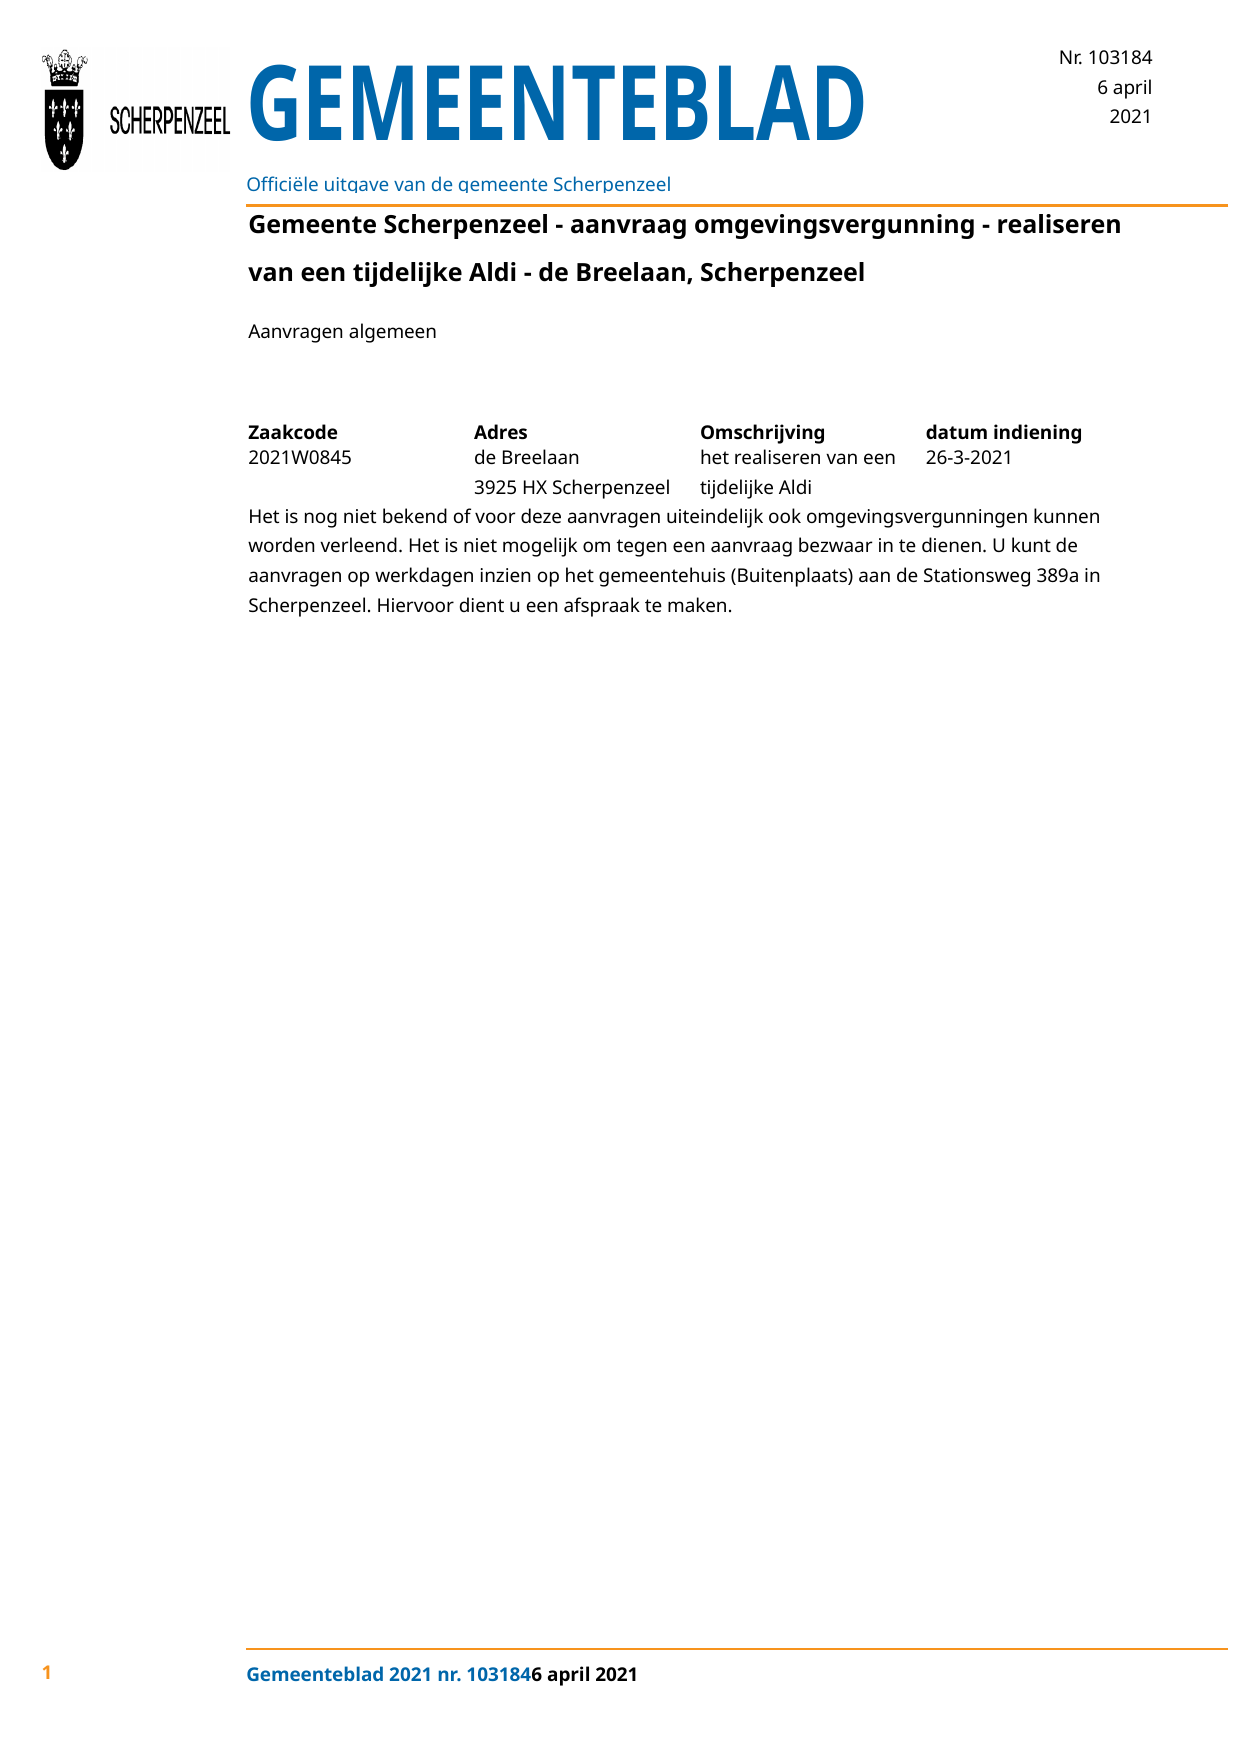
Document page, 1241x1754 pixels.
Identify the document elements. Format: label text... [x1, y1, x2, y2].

table_header Adres [474, 419, 700, 444]
text Aanvragen algemeen [248, 318, 1152, 344]
table_cell 2021W0845 [248, 445, 474, 500]
table_header datum indiening [926, 419, 1152, 444]
text Het is nog niet bekend of voor deze aanvragen uiteindelijk ook omgevingsvergunningen kunnen worden verleend. Het is niet mogelijk om tegen een aanvraag bezwaar in te dienen. U kunt de aanvragen op werkdagen inzien op het gemeentehuis (Buitenplaats) aan de Stationsweg 389a in Scherpenzeel. Hiervoor dient u een afspraak te maken. [248, 503, 1152, 618]
picture [41, 47, 231, 172]
table_header Omschrijving [700, 419, 926, 444]
table_header Zaakcode [248, 419, 474, 444]
text Gemeente Scherpenzeel - aanvraag omgevingsvergunning - realiseren van een tijdelijke Aldi - de Breelaan, Scherpenzeel [248, 207, 1152, 288]
table_cell 26-3-2021 [926, 445, 1152, 500]
table_cell het realiseren van een tijdelijke Aldi [700, 445, 926, 500]
table_cell de Breelaan 3925 HX Scherpenzeel [474, 445, 700, 500]
